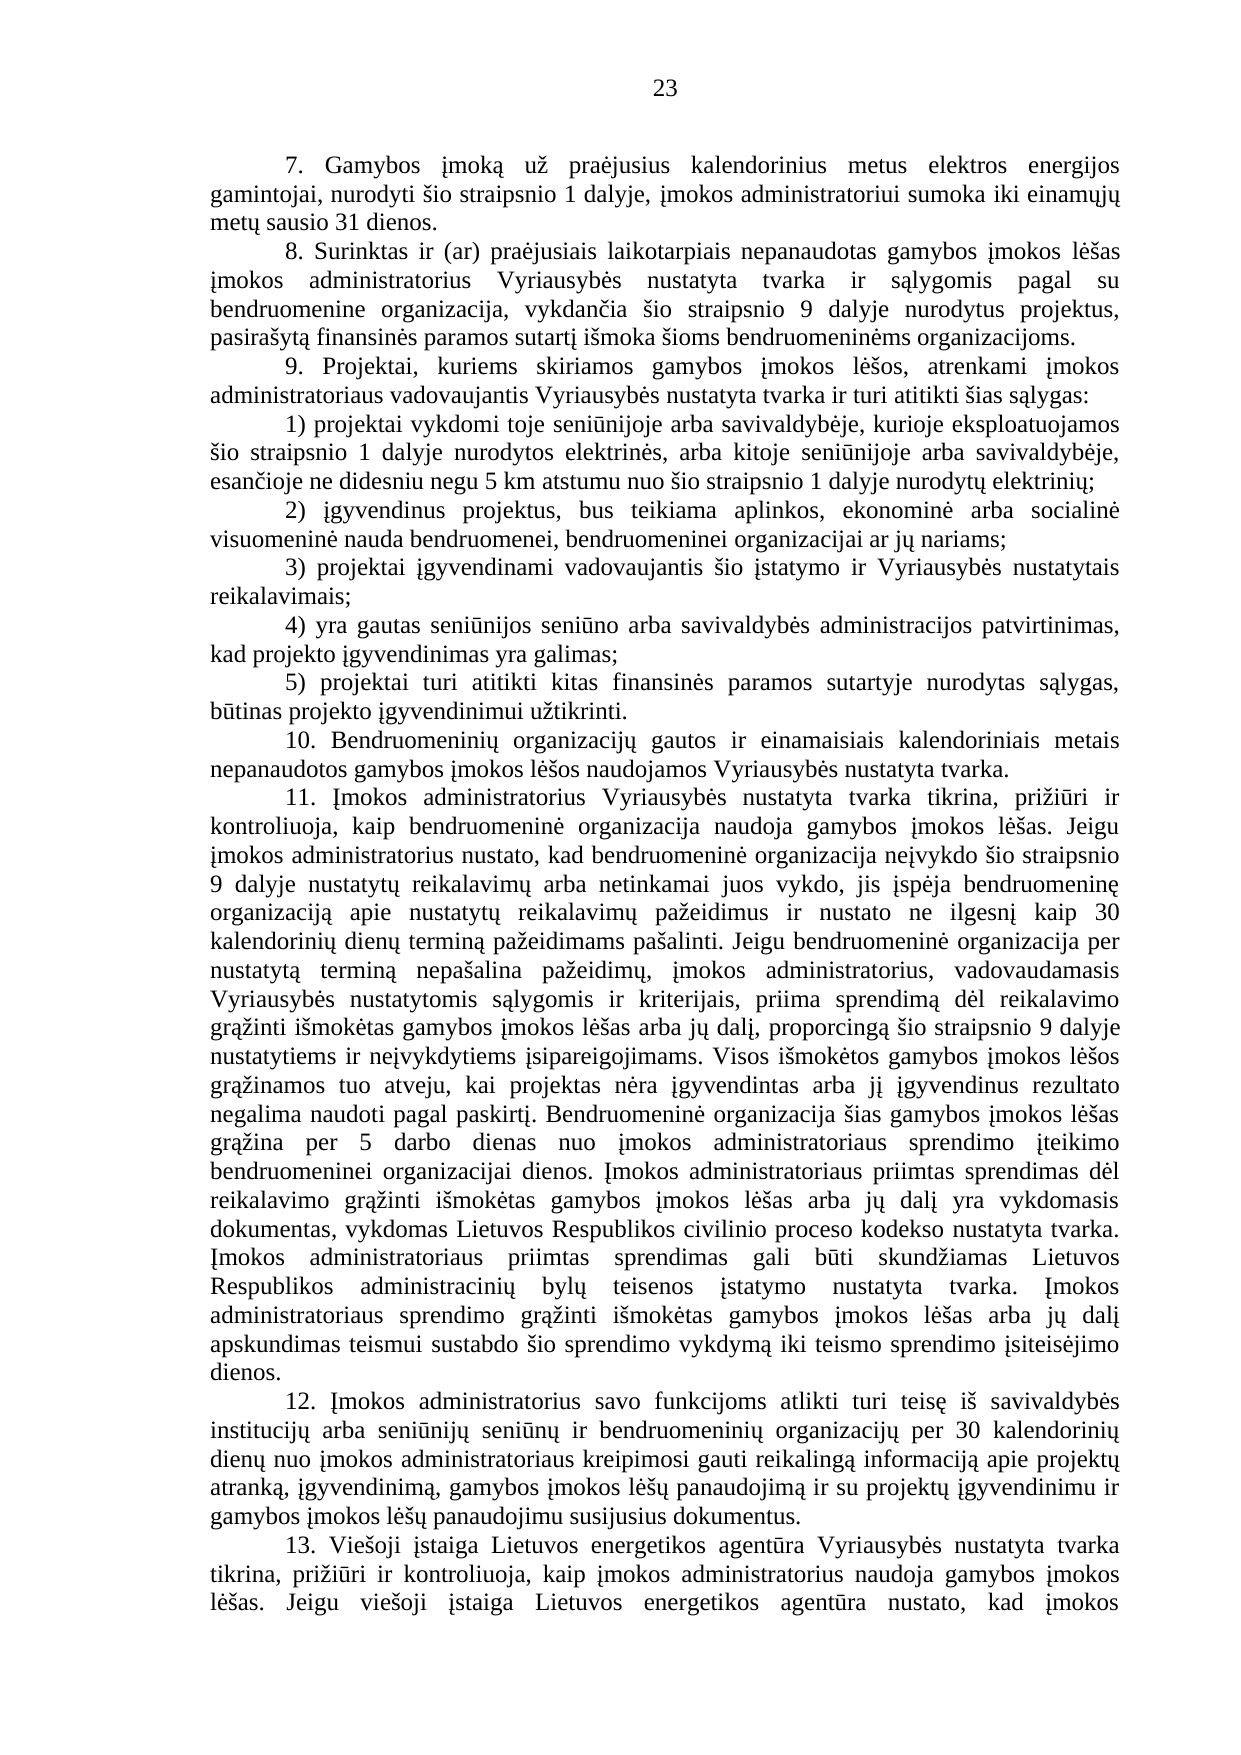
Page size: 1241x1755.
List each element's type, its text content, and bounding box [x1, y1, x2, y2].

text 3) projektai įgyvendinami vadovaujantis šio įstatymo ir Vyriausybės nustatytais reikalavimais; [210, 552, 1120, 610]
text 10. Bendruomeninių organizacijų gautos ir einamaisiais kalendoriniais metais nepanaudotos gamybos įmokos lėšos naudojamos Vyriausybės nustatyta tvarka. [210, 725, 1120, 782]
text 2) įgyvendinus projektus, bus teikiama aplinkos, ekonominė arba socialinė visuomeninė nauda bendruomenei, bendruomeninei organizacijai ar jų nariams; [210, 495, 1120, 552]
text 11. Įmokos administratorius Vyriausybės nustatyta tvarka tikrina, prižiūri ir kontroliuoja, kaip bendruomeninė organizacija naudoja gamybos įmokos lėšas. Jeigu įmokos administratorius nustato, kad bendruomeninė organizacija neįvykdo šio straipsnio 9 dalyje nustatytų reikalavimų arba netinkamai juos vykdo, jis įspėja bendruomeninę organizaciją apie nustatytų reikalavimų pažeidimus ir nustato ne ilgesnį kaip 30 kalendorinių dienų terminą pažeidimams pašalinti. Jeigu bendruomeninė organizacija per nustatytą terminą nepašalina pažeidimų, įmokos administratorius, vadovaudamasis Vyriausybės nustatytomis sąlygomis ir kriterijais, priima sprendimą dėl reikalavimo grąžinti išmokėtas gamybos įmokos lėšas arba jų dalį, proporcingą šio straipsnio 9 dalyje nustatytiems ir neįvykdytiems įsipareigojimams. Visos išmokėtos gamybos įmokos lėšos grąžinamos tuo atveju, kai projektas nėra įgyvendintas arba jį įgyvendinus rezultato negalima naudoti pagal paskirtį. Bendruomeninė organizacija šias gamybos įmokos lėšas grąžina per 5 darbo dienas nuo įmokos administratoriaus sprendimo įteikimo bendruomeninei organizacijai dienos. Įmokos administratoriaus priimtas sprendimas dėl reikalavimo grąžinti išmokėtas gamybos įmokos lėšas arba jų dalį yra vykdomasis dokumentas, vykdomas Lietuvos Respublikos civilinio proceso kodekso nustatyta tvarka. Įmokos administratoriaus priimtas sprendimas gali būti skundžiamas Lietuvos Respublikos administracinių bylų teisenos įstatymo nustatyta tvarka. Įmokos administratoriaus sprendimo grąžinti išmokėtas gamybos įmokos lėšas arba jų dalį apskundimas teismui sustabdo šio sprendimo vykdymą iki teismo sprendimo įsiteisėjimo dienos. [210, 782, 1120, 1386]
text 4) yra gautas seniūnijos seniūno arba savivaldybės administracijos patvirtinimas, kad projekto įgyvendinimas yra galimas; [210, 610, 1120, 667]
text 13. Viešoji įstaiga Lietuvos energetikos agentūra Vyriausybės nustatyta tvarka tikrina, prižiūri ir kontroliuoja, kaip įmokos administratorius naudoja gamybos įmokos lėšas. Jeigu viešoji įstaiga Lietuvos energetikos agentūra nustato, kad įmokos [210, 1530, 1120, 1616]
text 1) projektai vykdomi toje seniūnijoje arba savivaldybėje, kurioje eksploatuojamos šio straipsnio 1 dalyje nurodytos elektrinės, arba kitoje seniūnijoje arba savivaldybėje, esančioje ne didesniu negu 5 km atstumu nuo šio straipsnio 1 dalyje nurodytų elektrinių; [210, 409, 1120, 495]
text 5) projektai turi atitikti kitas finansinės paramos sutartyje nurodytas sąlygas, būtinas projekto įgyvendinimui užtikrinti. [210, 667, 1120, 725]
text 7. Gamybos įmoką už praėjusius kalendorinius metus elektros energijos gamintojai, nurodyti šio straipsnio 1 dalyje, įmokos administratoriui sumoka iki einamųjų metų sausio 31 dienos. [210, 150, 1120, 236]
text 8. Surinktas ir (ar) praėjusiais laikotarpiais nepanaudotas gamybos įmokos lėšas įmokos administratorius Vyriausybės nustatyta tvarka ir sąlygomis pagal su bendruomenine organizacija, vykdančia šio straipsnio 9 dalyje nurodytus projektus, pasirašytą finansinės paramos sutartį išmoka šioms bendruomeninėms organizacijoms. [210, 236, 1120, 351]
text 12. Įmokos administratorius savo funkcijoms atlikti turi teisę iš savivaldybės institucijų arba seniūnijų seniūnų ir bendruomeninių organizacijų per 30 kalendorinių dienų nuo įmokos administratoriaus kreipimosi gauti reikalingą informaciją apie projektų atranką, įgyvendinimą, gamybos įmokos lėšų panaudojimą ir su projektų įgyvendinimu ir gamybos įmokos lėšų panaudojimu susijusius dokumentus. [210, 1386, 1120, 1530]
text 9. Projektai, kuriems skiriamos gamybos įmokos lėšos, atrenkami įmokos administratoriaus vadovaujantis Vyriausybės nustatyta tvarka ir turi atitikti šias sąlygas: [210, 351, 1120, 409]
